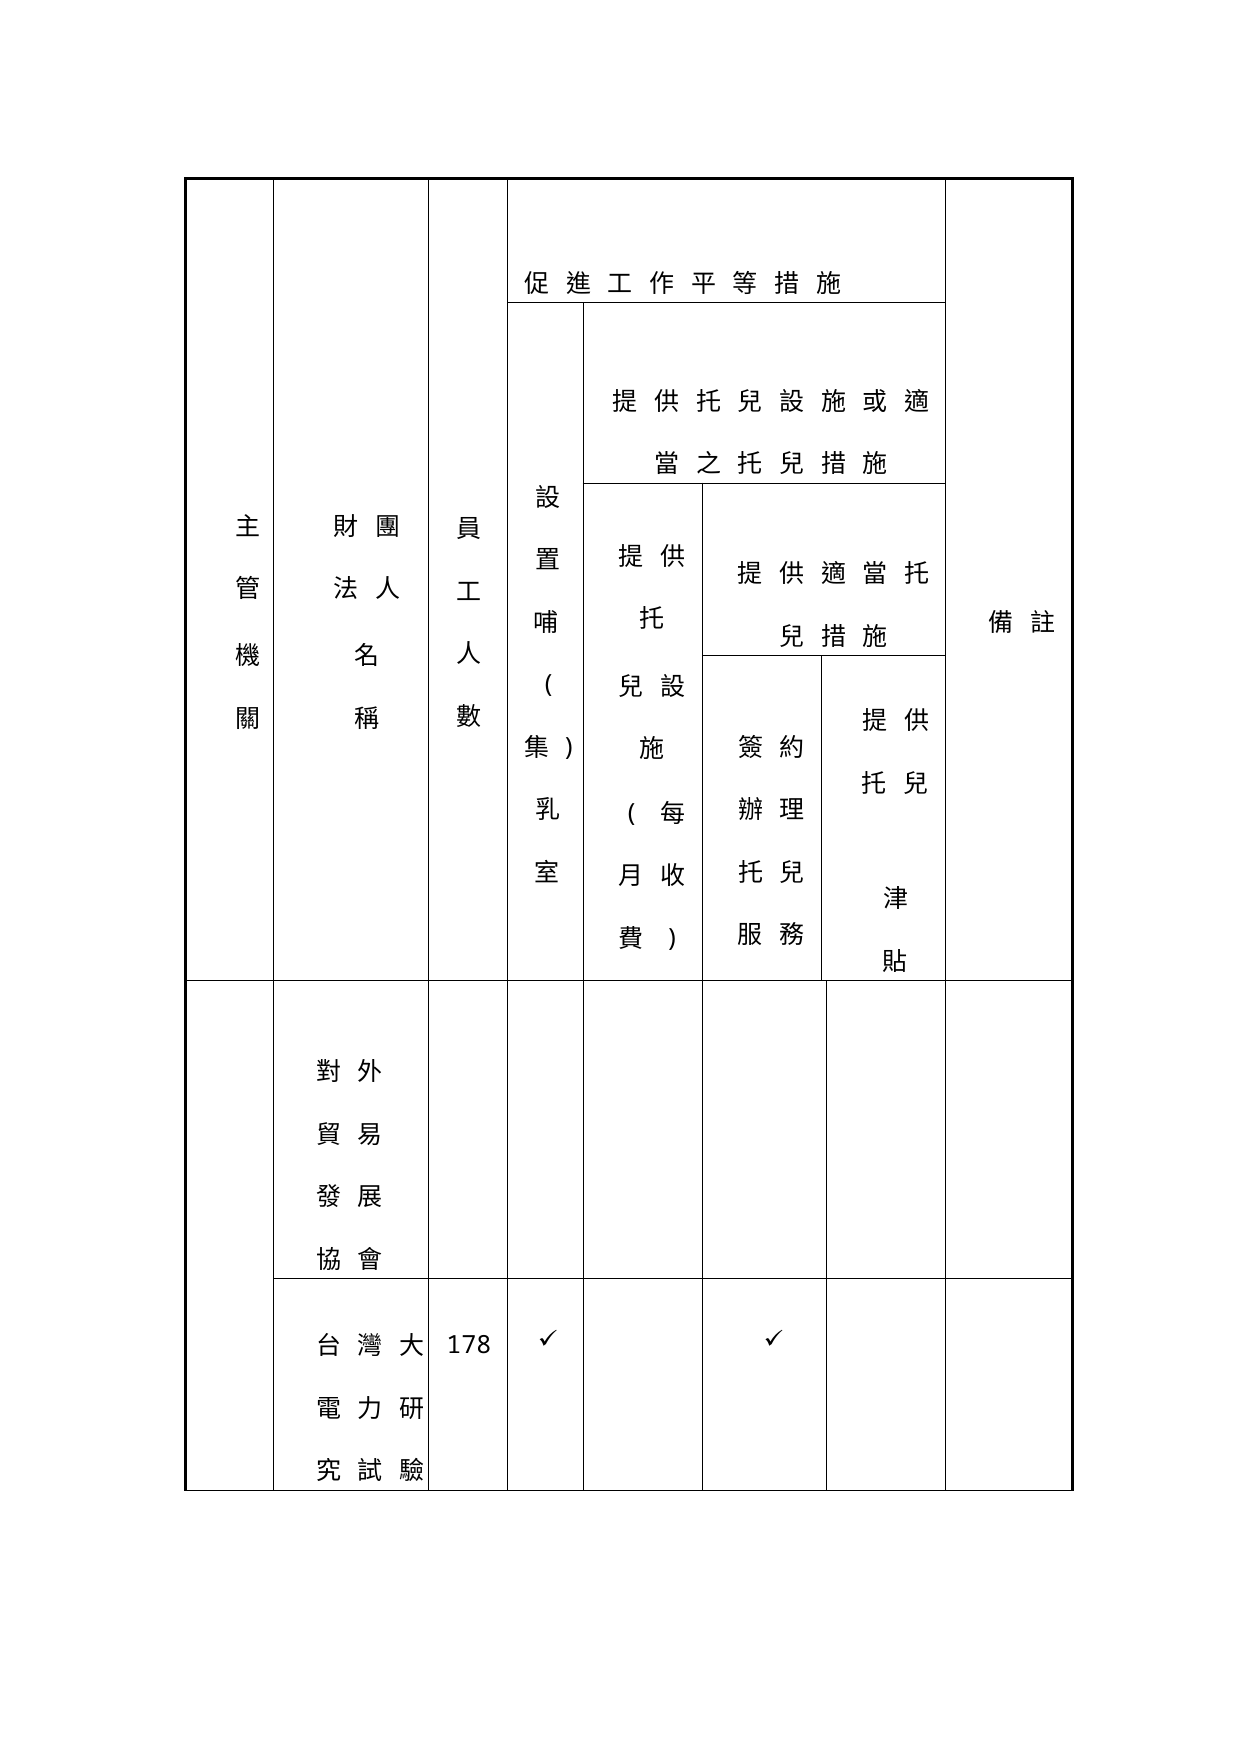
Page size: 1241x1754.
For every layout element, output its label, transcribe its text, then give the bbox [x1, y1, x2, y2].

table_cell 提供托兒設施或適當之托兒措施 [584, 303, 945, 482]
table_cell  [508, 1279, 583, 1490]
table_cell [429, 981, 507, 1278]
table_cell [946, 1279, 1071, 1490]
table_header 促進工作平等措施 [508, 180, 945, 302]
table_cell [187, 981, 273, 1490]
table_header 主管 機關 [187, 180, 273, 980]
table_cell 台灣大電力研究試驗 [274, 1279, 428, 1490]
table_cell 178 [429, 1279, 507, 1490]
table_cell  [703, 1279, 826, 1490]
table_cell [584, 981, 702, 1278]
table_cell [827, 1279, 945, 1490]
table_cell 簽約辦理托兒服務 [703, 656, 821, 980]
table_cell [827, 981, 945, 1278]
table_header 備註 [946, 180, 1071, 980]
table_cell [584, 1279, 702, 1490]
table_header 財團法人 名 稱 [274, 180, 428, 980]
table_cell 對外貿易發展協會 [274, 981, 428, 1278]
table_cell 提供托 兒設施 (每月收費) [584, 484, 702, 980]
table_header 員工人數 [429, 180, 507, 980]
table_cell 設置哺(集)乳室 [508, 303, 583, 980]
table_cell 提供托兒 津 貼 [822, 656, 945, 980]
table_cell 提供適當托兒措施 [703, 484, 945, 655]
table_cell [508, 981, 583, 1278]
table_cell [946, 981, 1071, 1278]
table_cell [703, 981, 826, 1278]
